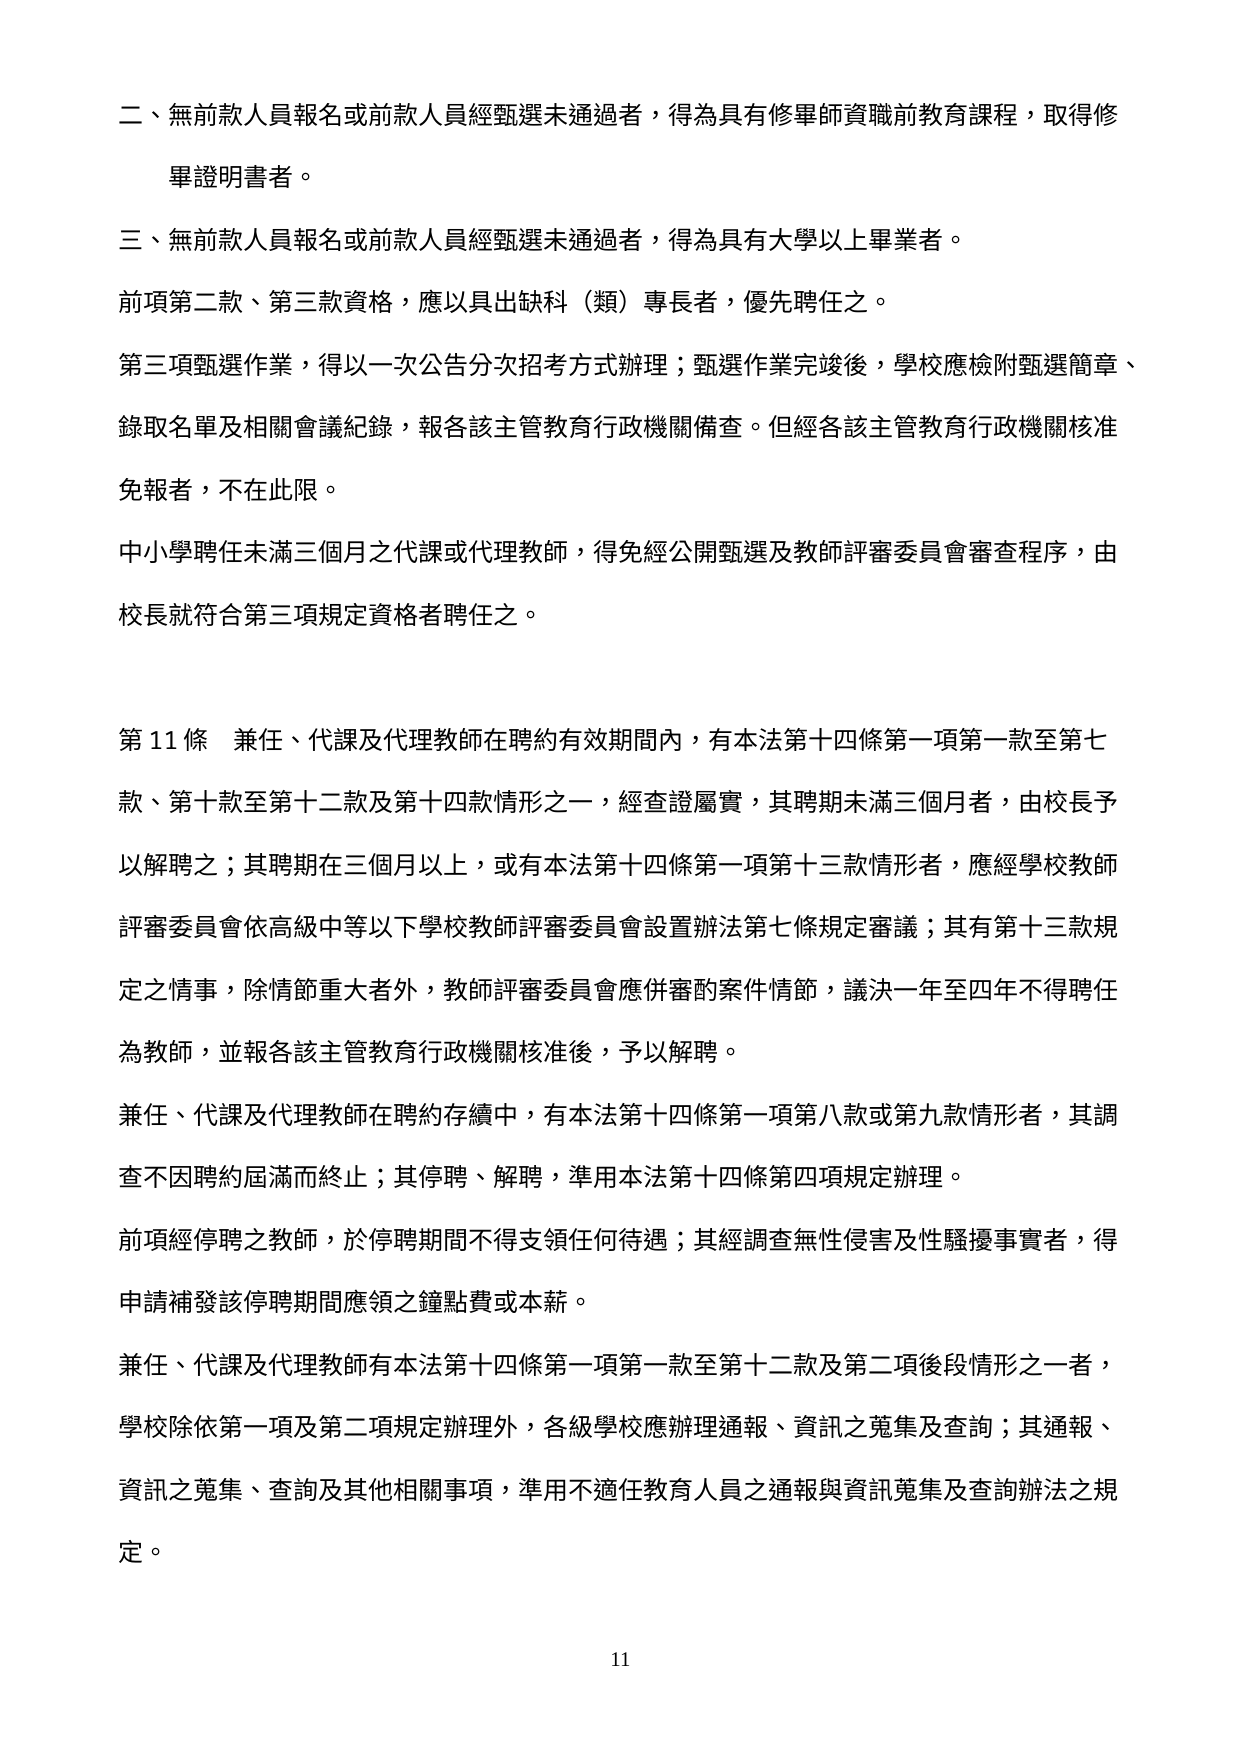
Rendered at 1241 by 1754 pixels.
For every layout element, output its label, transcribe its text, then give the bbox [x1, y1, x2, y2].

text 三、無前款人員報名或前款人員經甄選未通過者，得為具有大學以上畢業者。 [118, 197, 1122, 259]
text 前項經停聘之教師，於停聘期間不得支領任何待遇；其經調查無性侵害及性騷擾事實者，得申請補發該停聘期間應領之鐘點費或本薪。 [118, 1197, 1122, 1322]
text 兼任、代課及代理教師在聘約存續中，有本法第十四條第一項第八款或第九款情形者，其調查不因聘約屆滿而終止；其停聘、解聘，準用本法第十四條第四項規定辦理。 [118, 1072, 1122, 1197]
text 兼任、代課及代理教師有本法第十四條第一項第一款至第十二款及第二項後段情形之一者，學校除依第一項及第二項規定辦理外，各級學校應辦理通報、資訊之蒐集及查詢；其通報、資訊之蒐集、查詢及其他相關事項，準用不適任教育人員之通報與資訊蒐集及查詢辦法之規定。 [118, 1322, 1122, 1572]
text 中小學聘任未滿三個月之代課或代理教師，得免經公開甄選及教師評審委員會審查程序，由校長就符合第三項規定資格者聘任之。 [118, 509, 1122, 634]
text 二、無前款人員報名或前款人員經甄選未通過者，得為具有修畢師資職前教育課程，取得修畢證明書者。 [118, 72, 1122, 197]
text 前項第二款、第三款資格，應以具出缺科（類）專長者，優先聘任之。 [118, 259, 1122, 322]
text 第三項甄選作業，得以一次公告分次招考方式辦理；甄選作業完竣後，學校應檢附甄選簡章、錄取名單及相關會議紀錄，報各該主管教育行政機關備查。但經各該主管教育行政機關核准免報者，不在此限。 [118, 322, 1122, 509]
text 第11條 兼任、代課及代理教師在聘約有效期間內，有本法第十四條第一項第一款至第七款、第十款至第十二款及第十四款情形之一，經查證屬實，其聘期未滿三個月者，由校長予以解聘之；其聘期在三個月以上，或有本法第十四條第一項第十三款情形者，應經學校教師評審委員會依高級中等以下學校教師評審委員會設置辦法第七條規定審議；其有第十三款規定之情事，除情節重大者外，教師評審委員會應併審酌案件情節，議決一年至四年不得聘任為教師，並報各該主管教育行政機關核准後，予以解聘。 [118, 697, 1122, 1072]
